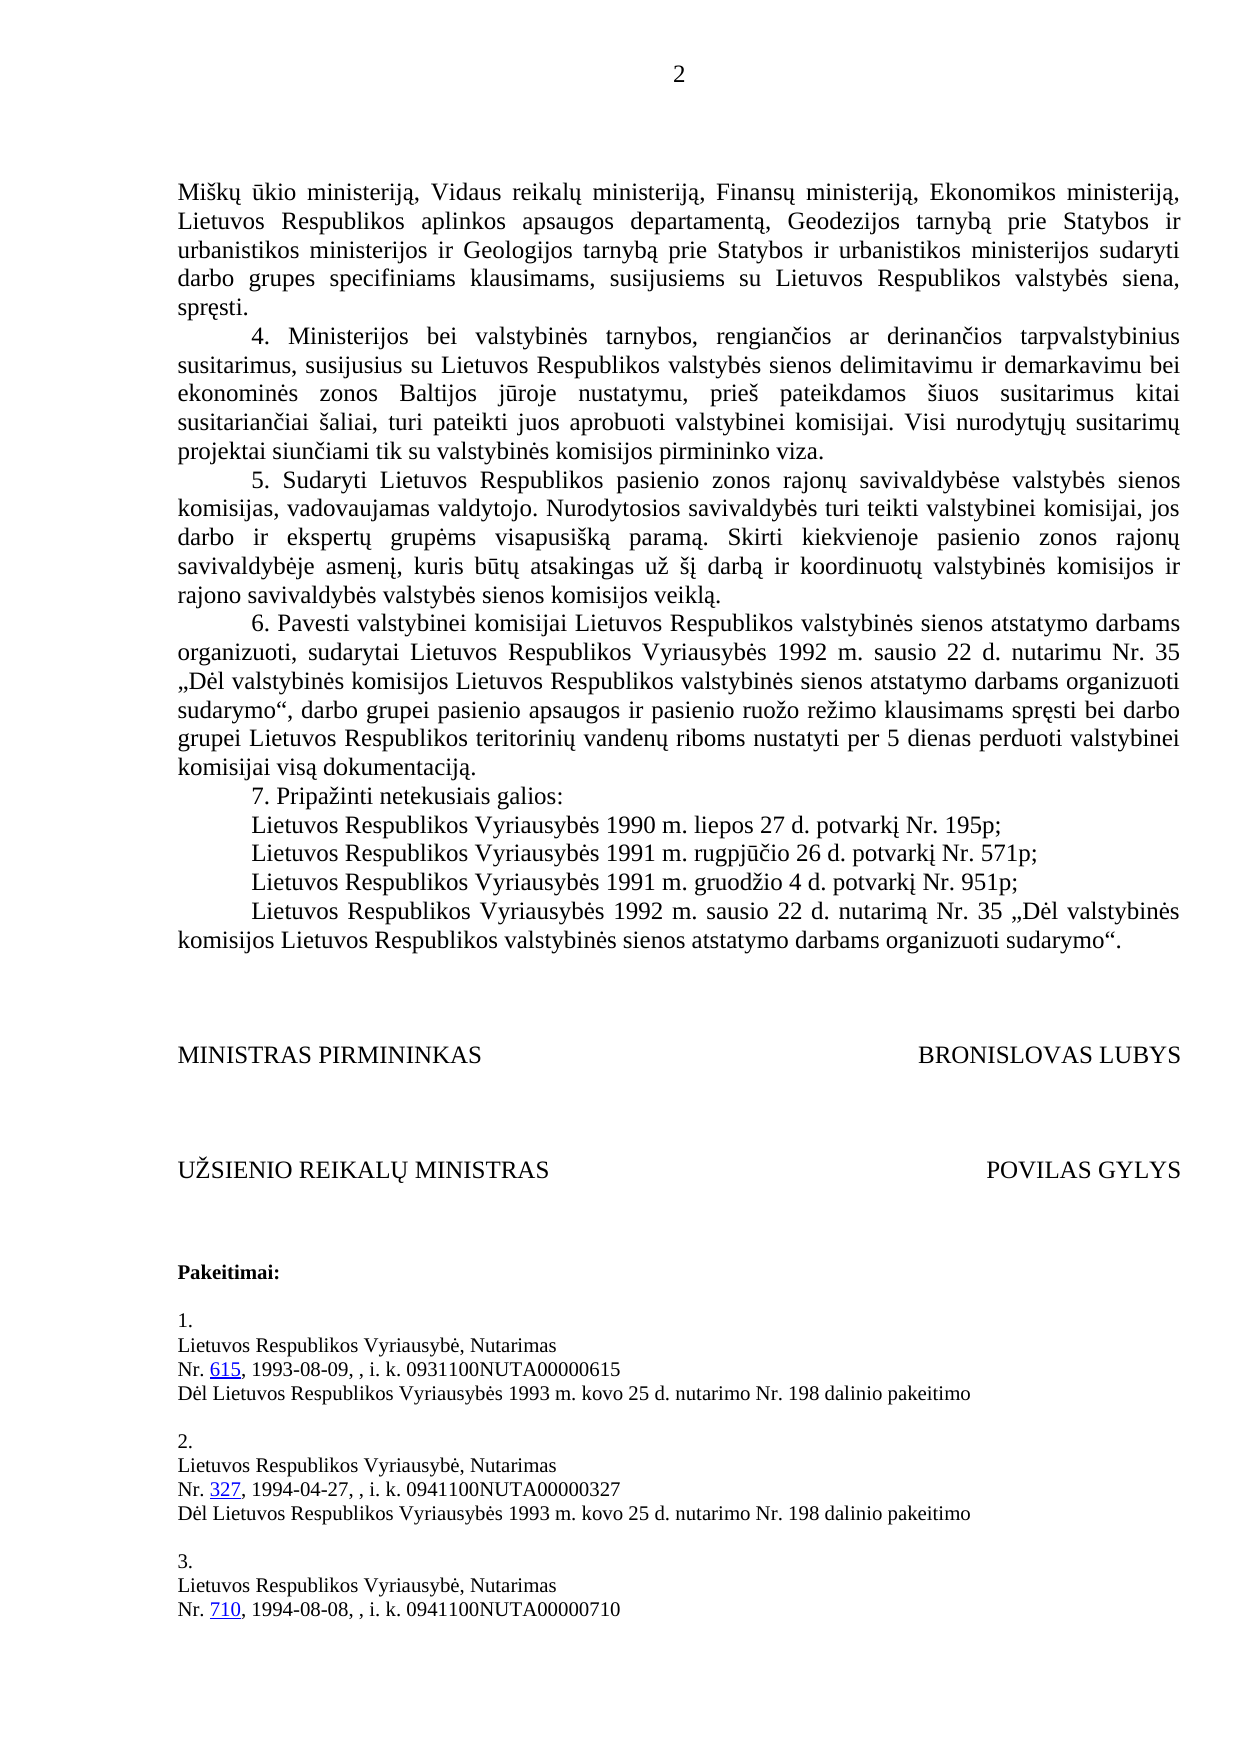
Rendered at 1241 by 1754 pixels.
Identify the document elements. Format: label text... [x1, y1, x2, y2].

text Nr. 615, 1993-08-09, , i. k. 0931100NUTA00000615 [177, 1357, 1181, 1381]
text MINISTRAS PIRMININKAS BRONISLOVAS LUBYS [177, 1040, 1181, 1068]
text 4. Ministerijos bei valstybinės tarnybos, rengiančios ar derinančios tarpvalstybinius susitarimus, susijusius su Lietuvos Respublikos valstybės sienos delimitavimu ir demarkavimu bei ekonominės zonos Baltijos jūroje nustatymu, prieš pateikdamos šiuos susitarimus kitai susitariančiai šaliai, turi pateikti juos aprobuoti valstybinei komisijai. Visi nurodytųjų susitarimų projektai siunčiami tik su valstybinės komisijos pirmininko viza. [177, 321, 1181, 465]
text 2. [177, 1429, 1181, 1453]
text Lietuvos Respublikos Vyriausybė, Nutarimas [177, 1332, 1181, 1357]
text Lietuvos Respublikos Vyriausybės 1991 m. gruodžio 4 d. potvarkį Nr. 951p; [177, 867, 1181, 896]
text Nr. 710, 1994-08-08, , i. k. 0941100NUTA00000710 [177, 1597, 1181, 1621]
text Lietuvos Respublikos Vyriausybės 1992 m. sausio 22 d. nutarimą Nr. 35 „Dėl valstybinės komisijos Lietuvos Respublikos valstybinės sienos atstatymo darbams organizuoti sudarymo“. [177, 896, 1181, 953]
text Pakeitimai: [177, 1260, 1181, 1284]
text Lietuvos Respublikos Vyriausybė, Nutarimas [177, 1573, 1181, 1597]
text 6. Pavesti valstybinei komisijai Lietuvos Respublikos valstybinės sienos atstatymo darbams organizuoti, sudarytai Lietuvos Respublikos Vyriausybės 1992 m. sausio 22 d. nutarimu Nr. 35 „Dėl valstybinės komisijos Lietuvos Respublikos valstybinės sienos atstatymo darbams organizuoti sudarymo“, darbo grupei pasienio apsaugos ir pasienio ruožo režimo klausimams spręsti bei darbo grupei Lietuvos Respublikos teritorinių vandenų riboms nustatyti per 5 dienas perduoti valstybinei komisijai visą dokumentaciją. [177, 608, 1181, 781]
text Miškų ūkio ministeriją, Vidaus reikalų ministeriją, Finansų ministeriją, Ekonomikos ministeriją, Lietuvos Respublikos aplinkos apsaugos departamentą, Geodezijos tarnybą prie Statybos ir urbanistikos ministerijos ir Geologijos tarnybą prie Statybos ir urbanistikos ministerijos sudaryti darbo grupes specifiniams klausimams, susijusiems su Lietuvos Respublikos valstybės siena, spręsti. [177, 177, 1181, 321]
text Nr. 327, 1994-04-27, , i. k. 0941100NUTA00000327 [177, 1477, 1181, 1501]
text Lietuvos Respublikos Vyriausybės 1990 m. liepos 27 d. potvarkį Nr. 195p; [177, 810, 1181, 838]
text 5. Sudaryti Lietuvos Respublikos pasienio zonos rajonų savivaldybėse valstybės sienos komisijas, vadovaujamas valdytojo. Nurodytosios savivaldybės turi teikti valstybinei komisijai, jos darbo ir ekspertų grupėms visapusišką paramą. Skirti kiekvienoje pasienio zonos rajonų savivaldybėje asmenį, kuris būtų atsakingas už šį darbą ir koordinuotų valstybinės komisijos ir rajono savivaldybės valstybės sienos komisijos veiklą. [177, 465, 1181, 608]
text 1. [177, 1308, 1181, 1332]
text Dėl Lietuvos Respublikos Vyriausybės 1993 m. kovo 25 d. nutarimo Nr. 198 dalinio pakeitimo [177, 1381, 1181, 1405]
text Lietuvos Respublikos Vyriausybės 1991 m. rugpjūčio 26 d. potvarkį Nr. 571p; [177, 838, 1181, 867]
text Lietuvos Respublikos Vyriausybė, Nutarimas [177, 1453, 1181, 1477]
text 3. [177, 1549, 1181, 1573]
text UŽSIENIO REIKALŲ MINISTRAS POVILAS GYLYS [177, 1155, 1181, 1183]
text Dėl Lietuvos Respublikos Vyriausybės 1993 m. kovo 25 d. nutarimo Nr. 198 dalinio pakeitimo [177, 1501, 1181, 1525]
text 7. Pripažinti netekusiais galios: [177, 781, 1181, 810]
